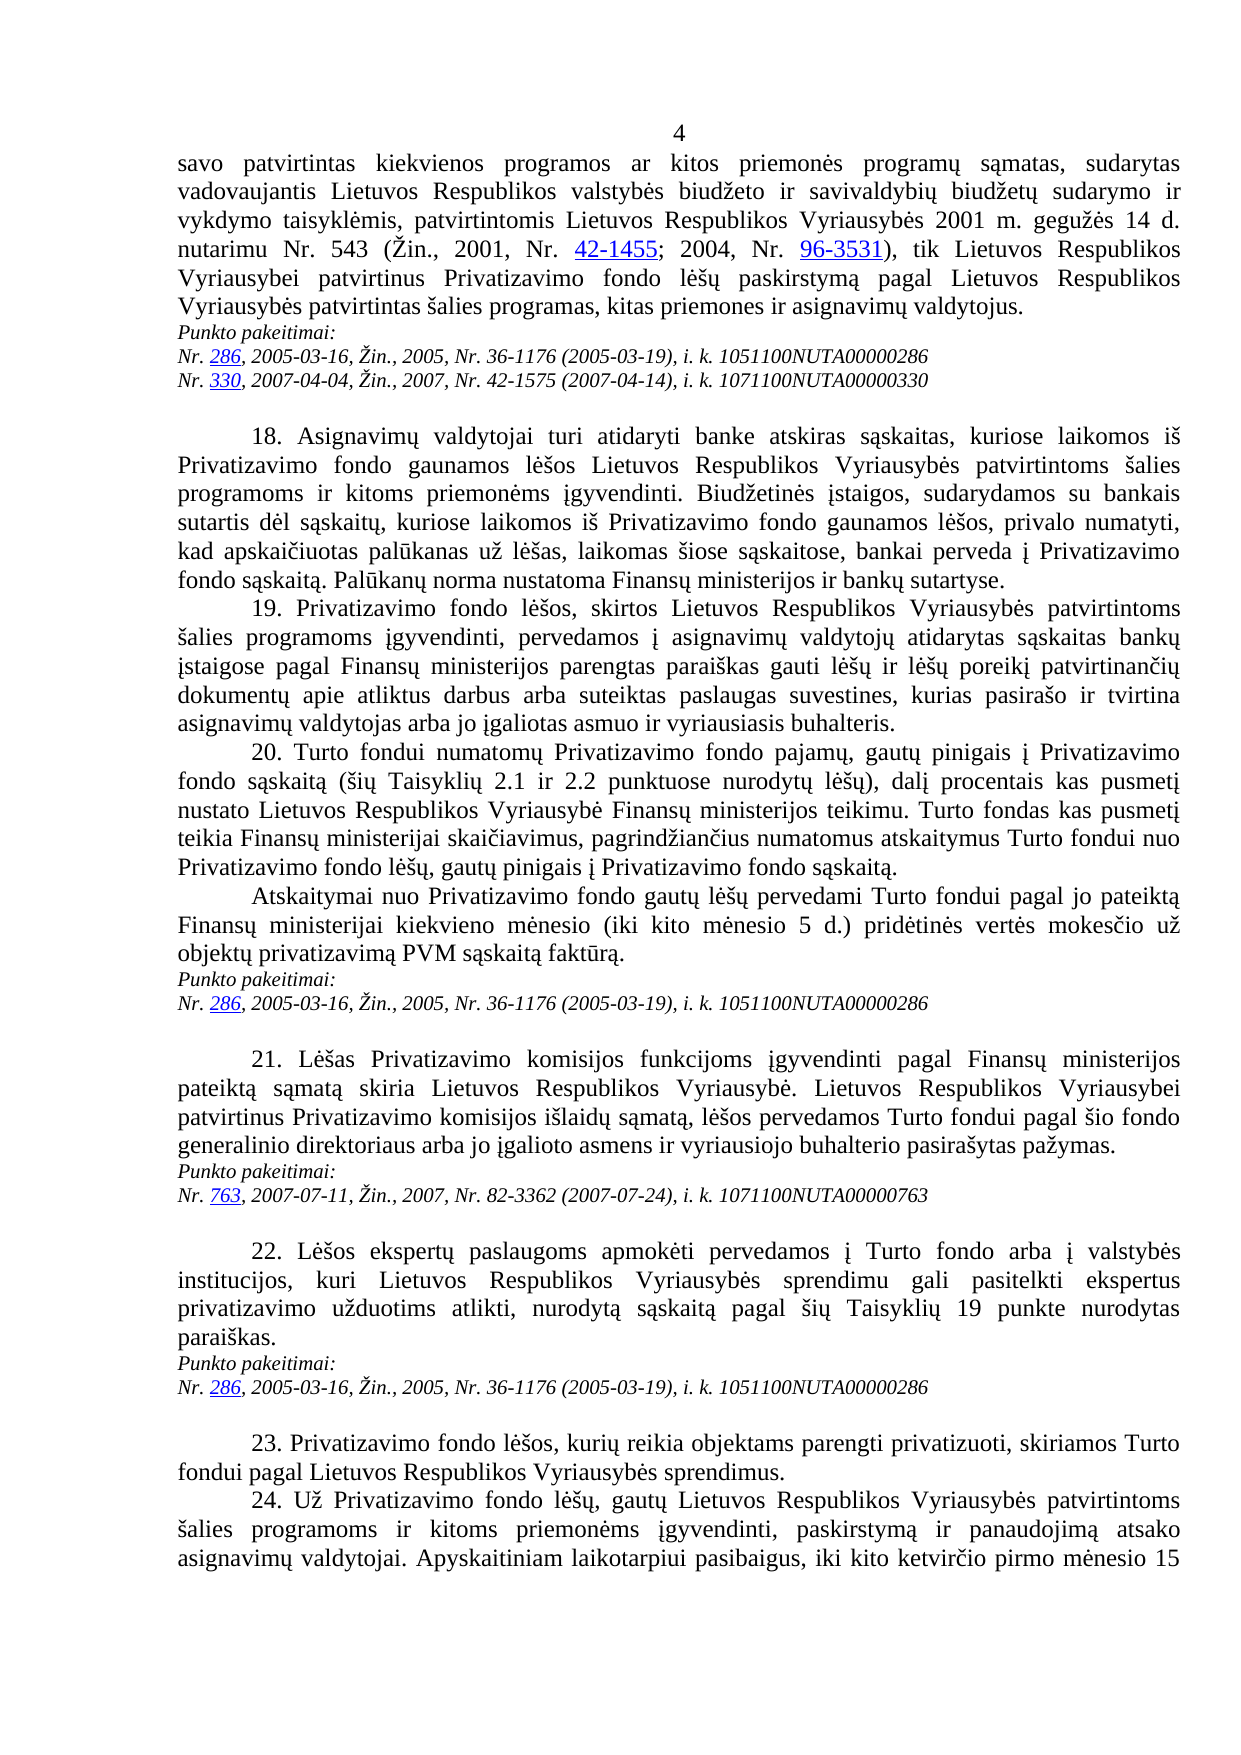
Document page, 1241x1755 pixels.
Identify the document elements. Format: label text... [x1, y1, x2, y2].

text Nr. 286, 2005-03-16, Žin., 2005, Nr. 36-1176 (2005-03-19), i. k. 1051100NUTA00000286 [177, 991, 1181, 1015]
text 23. Privatizavimo fondo lėšos, kurių reikia objektams parengti privatizuoti, skiriamos Turto fondui pagal Lietuvos Respublikos Vyriausybės sprendimus. [177, 1428, 1181, 1485]
text 22. Lėšos ekspertų paslaugoms apmokėti pervedamos į Turto fondo arba į valstybės institucijos, kuri Lietuvos Respublikos Vyriausybės sprendimu gali pasitelkti ekspertus privatizavimo užduotims atlikti, nurodytą sąskaitą pagal šių Taisyklių 19 punkte nurodytas paraiškas. [177, 1236, 1181, 1351]
text 20. Turto fondui numatomų Privatizavimo fondo pajamų, gautų pinigais į Privatizavimo fondo sąskaitą (šių Taisyklių 2.1 ir 2.2 punktuose nurodytų lėšų), dalį procentais kas pusmetį nustato Lietuvos Respublikos Vyriausybė Finansų ministerijos teikimu. Turto fondas kas pusmetį teikia Finansų ministerijai skaičiavimus, pagrindžiančius numatomus atskaitymus Turto fondui nuo Privatizavimo fondo lėšų, gautų pinigais į Privatizavimo fondo sąskaitą. [177, 737, 1181, 881]
text Nr. 286, 2005-03-16, Žin., 2005, Nr. 36-1176 (2005-03-19), i. k. 1051100NUTA00000286 [177, 1375, 1181, 1399]
text Punkto pakeitimai: [177, 1351, 1181, 1375]
text Nr. 330, 2007-04-04, Žin., 2007, Nr. 42-1575 (2007-04-14), i. k. 1071100NUTA00000330 [177, 368, 1181, 392]
text 18. Asignavimų valdytojai turi atidaryti banke atskiras sąskaitas, kuriose laikomos iš Privatizavimo fondo gaunamos lėšos Lietuvos Respublikos Vyriausybės patvirtintoms šalies programoms ir kitoms priemonėms įgyvendinti. Biudžetinės įstaigos, sudarydamos su bankais sutartis dėl sąskaitų, kuriose laikomos iš Privatizavimo fondo gaunamos lėšos, privalo numatyti, kad apskaičiuotas palūkanas už lėšas, laikomas šiose sąskaitose, bankai perveda į Privatizavimo fondo sąskaitą. Palūkanų norma nustatoma Finansų ministerijos ir bankų sutartyse. [177, 421, 1181, 593]
text Punkto pakeitimai: [177, 320, 1181, 344]
text Punkto pakeitimai: [177, 1159, 1181, 1183]
text Nr. 286, 2005-03-16, Žin., 2005, Nr. 36-1176 (2005-03-19), i. k. 1051100NUTA00000286 [177, 344, 1181, 368]
text 19. Privatizavimo fondo lėšos, skirtos Lietuvos Respublikos Vyriausybės patvirtintoms šalies programoms įgyvendinti, pervedamos į asignavimų valdytojų atidarytas sąskaitas bankų įstaigose pagal Finansų ministerijos parengtas paraiškas gauti lėšų ir lėšų poreikį patvirtinančių dokumentų apie atliktus darbus arba suteiktas paslaugas suvestines, kurias pasirašo ir tvirtina asignavimų valdytojas arba jo įgaliotas asmuo ir vyriausiasis buhalteris. [177, 593, 1181, 737]
text savo patvirtintas kiekvienos programos ar kitos priemonės programų sąmatas, sudarytas vadovaujantis Lietuvos Respublikos valstybės biudžeto ir savivaldybių biudžetų sudarymo ir vykdymo taisyklėmis, patvirtintomis Lietuvos Respublikos Vyriausybės 2001 m. gegužės 14 d. nutarimu Nr. 543 (Žin., 2001, Nr. 42-1455; 2004, Nr. 96-3531), tik Lietuvos Respublikos Vyriausybei patvirtinus Privatizavimo fondo lėšų paskirstymą pagal Lietuvos Respublikos Vyriausybės patvirtintas šalies programas, kitas priemones ir asignavimų valdytojus. [177, 148, 1181, 320]
text Atskaitymai nuo Privatizavimo fondo gautų lėšų pervedami Turto fondui pagal jo pateiktą Finansų ministerijai kiekvieno mėnesio (iki kito mėnesio 5 d.) pridėtinės vertės mokesčio už objektų privatizavimą PVM sąskaitą faktūrą. [177, 881, 1181, 967]
text Punkto pakeitimai: [177, 967, 1181, 991]
text 21. Lėšas Privatizavimo komisijos funkcijoms įgyvendinti pagal Finansų ministerijos pateiktą sąmatą skiria Lietuvos Respublikos Vyriausybė. Lietuvos Respublikos Vyriausybei patvirtinus Privatizavimo komisijos išlaidų sąmatą, lėšos pervedamos Turto fondui pagal šio fondo generalinio direktoriaus arba jo įgalioto asmens ir vyriausiojo buhalterio pasirašytas pažymas. [177, 1044, 1181, 1159]
text Nr. 763, 2007-07-11, Žin., 2007, Nr. 82-3362 (2007-07-24), i. k. 1071100NUTA00000763 [177, 1183, 1181, 1207]
text 24. Už Privatizavimo fondo lėšų, gautų Lietuvos Respublikos Vyriausybės patvirtintoms šalies programoms ir kitoms priemonėms įgyvendinti, paskirstymą ir panaudojimą atsako asignavimų valdytojai. Apyskaitiniam laikotarpiui pasibaigus, iki kito ketvirčio pirmo mėnesio 15 [177, 1485, 1181, 1572]
